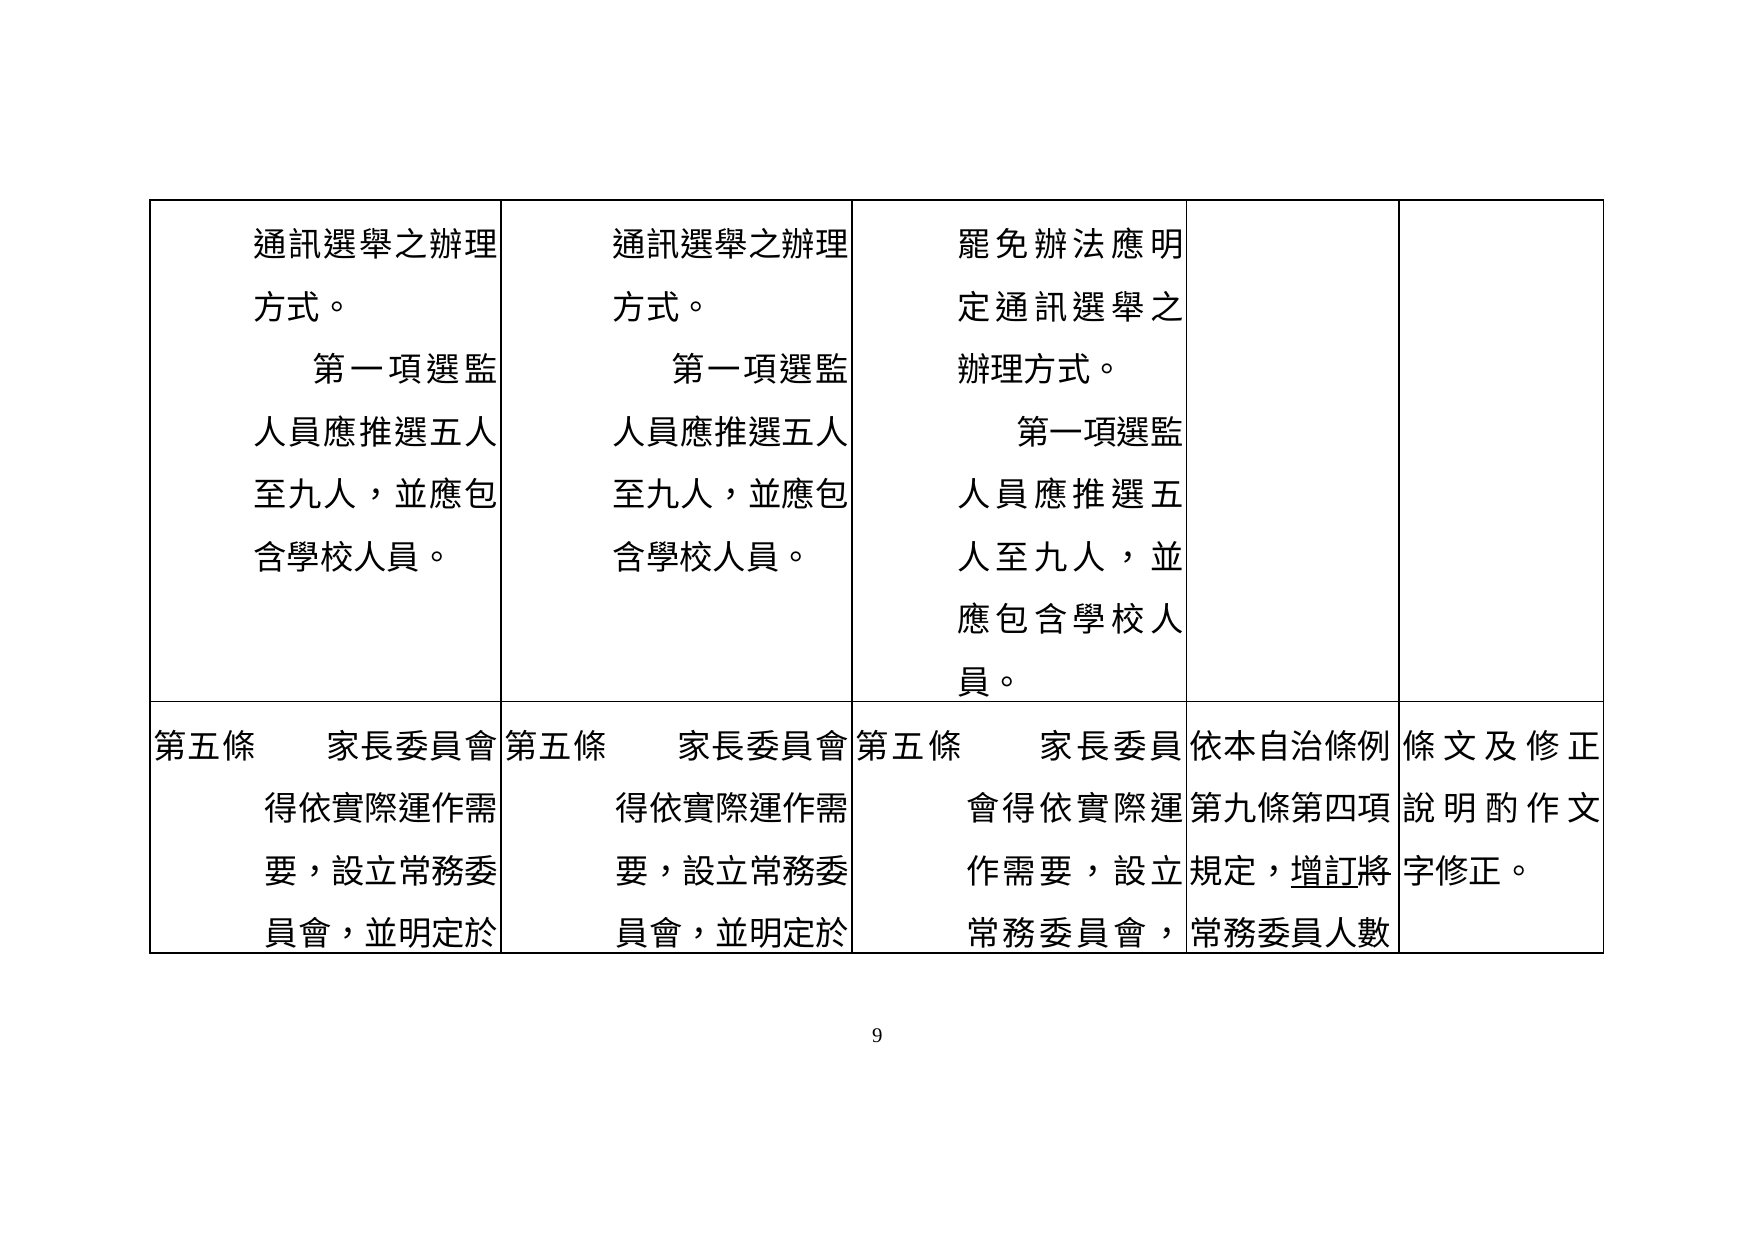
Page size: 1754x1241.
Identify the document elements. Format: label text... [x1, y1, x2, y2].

table_cell 罷免辦法應明定通訊選舉之辦理方式。 第一項選監人員應推選五人至九人，並應包含學校人員。 [853, 201, 1186, 701]
table_cell 條文及修正說明酌作文字修正。 [1400, 702, 1603, 952]
table_cell [1187, 201, 1398, 701]
table_cell 依本自治條例第九條第四項規定，增訂將常務委員人數 [1187, 702, 1398, 952]
table_cell 第五條 家長委員會得依實際運作需要，設立常務委員會， [853, 702, 1186, 952]
table_cell 通訊選舉之辦理方式。 第一項選監人員應推選五人至九人，並應包含學校人員。 [502, 201, 851, 701]
table_cell [1400, 201, 1603, 701]
table_cell 通訊選舉之辦理方式。 第一項選監人員應推選五人至九人，並應包含學校人員。 [151, 201, 500, 701]
table_cell 第五條 家長委員會得依實際運作需要，設立常務委員會，並明定於 [502, 702, 851, 952]
table_cell 第五條 家長委員會得依實際運作需要，設立常務委員會，並明定於 [151, 702, 500, 952]
